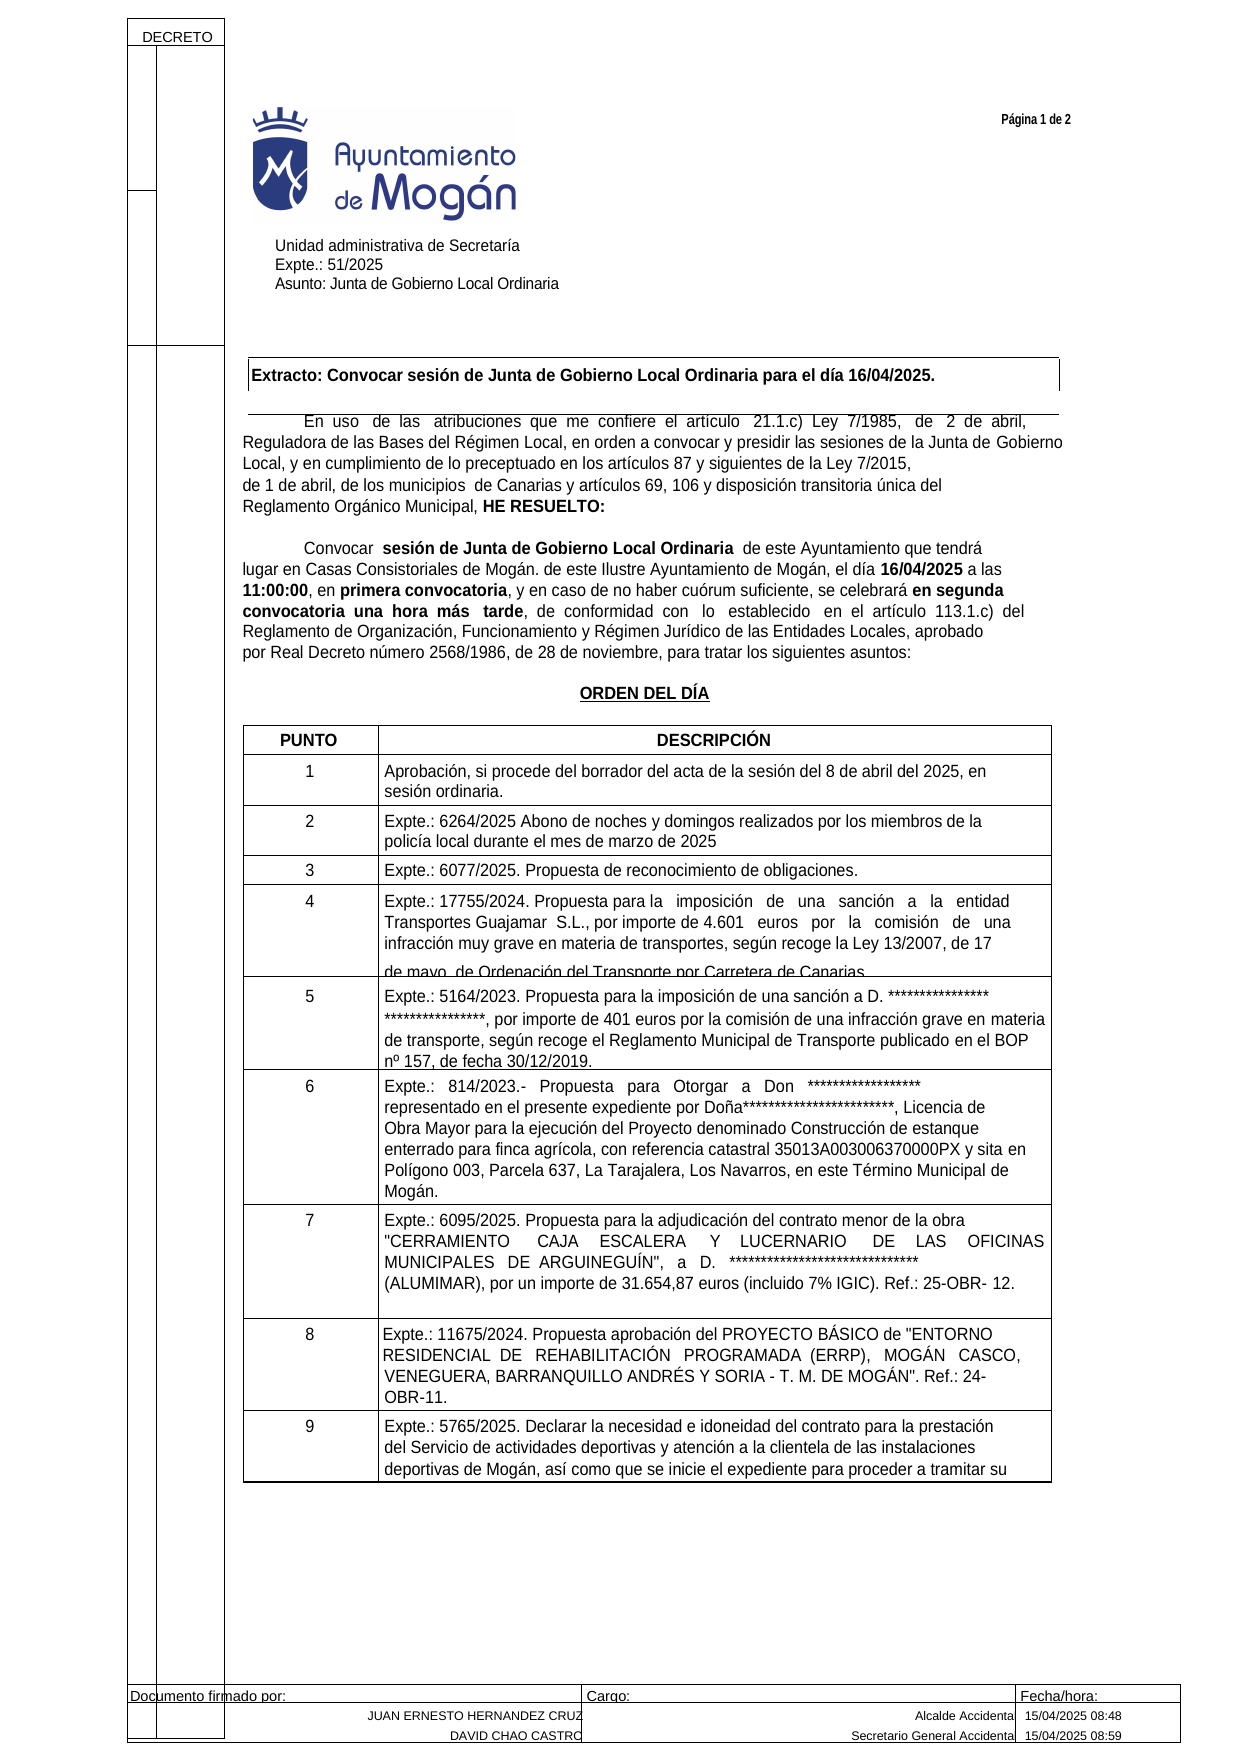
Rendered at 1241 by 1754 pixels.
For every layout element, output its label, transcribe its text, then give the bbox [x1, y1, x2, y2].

table_cell Aprobación, si procede del borrador del acta de la sesión del 8 de abril del 2025, en sesión ordinaria. [379, 755, 1051, 804]
table_cell 1 [244, 755, 378, 804]
table_cell 7 [244, 1205, 378, 1317]
table_cell Expte.: 6077/2025. Propuesta de reconocimiento de obligaciones. [379, 856, 1051, 884]
table_cell Expte.: 6264/2025 Abono de noches y domingos realizados por los miembros de la policía local durante el mes de marzo de 2025 [379, 806, 1051, 855]
table_cell 5 [244, 977, 378, 1069]
table_cell 9 [244, 1411, 378, 1481]
table_cell Alcalde Accidental Secretario General Accidental [582, 1703, 1015, 1742]
table_cell Expte.: 5164/2023. Propuesta para la imposición de una sanción a D. **************** ****************, por importe de 401 euros por la comisión de una infracción grave en materia de transporte, según recoge el Reglamento Municipal de Transporte publicado en el BOP nº 157, de fecha 30/12/2019. [379, 977, 1051, 1069]
text Convocar sesión de Junta de Gobierno Local Ordinaria de este Ayuntamiento que tendrá lugar en Casas Consistoriales de Mogán. de este Ilustre Ayuntamiento de Mogán, el día 16/04/2025 a las [242, 538, 1073, 579]
table_header Documento firmado por: [128, 1685, 581, 1702]
picture [252, 107, 516, 226]
table_cell 2 [244, 806, 378, 855]
table_header DESCRIPCIÓN [379, 726, 1051, 754]
table_cell 4 [244, 885, 378, 976]
text En uso de las atribuciones que me confiere el artículo 21.1.c) Ley 7/1985, de 2 de abril, Reguladora de las Bases del Régimen Local, en orden a convocar y presidir las sesiones de la Junta de Gobierno Local, y en cumplimiento de lo preceptuado en los artículos 87 y siguientes de la Ley 7/2015, [242, 411, 1073, 474]
table_cell Expte.: 11675/2024. Propuesta aprobación del PROYECTO BÁSICO de "ENTORNO RESIDENCIAL DE REHABILITACIÓN PROGRAMADA (ERRP), MOGÁN CASCO, VENEGUERA, BARRANQUILLO ANDRÉS Y SORIA - T. M. DE MOGÁN". Ref.: 24- OBR-11. [379, 1319, 1051, 1410]
table_cell [128, 346, 156, 1684]
table_cell JUAN ERNESTO HERNANDEZ CRUZ DAVID CHAO CASTRO [128, 1703, 581, 1742]
text Asunto: Junta de Gobierno Local Ordinaria [275, 275, 1188, 293]
table_cell 6 [244, 1070, 378, 1204]
table_header Cargo: [582, 1685, 1015, 1702]
table_cell Expte.: 17755/2024. Propuesta para la imposición de una sanción a la entidad Transportes Guajamar S.L., por importe de 4.601 euros por la comisión de una infracción muy grave en materia de transportes, según recoge la Ley 13/2007, de 17 de mayo, de Ordenación del Transporte por Carretera de Canarias. [379, 885, 1051, 976]
table_header Fecha/hora: [1016, 1685, 1180, 1702]
table_header PUNTO [244, 726, 378, 754]
table_cell [128, 191, 156, 344]
text 11:00:00, en primera convocatoria, y en caso de no haber cuórum suficiente, se celebrará en segunda convocatoria una hora más tarde, de conformidad con lo establecido en el artículo 113.1.c) del Reglamento de Organización, Funcionamiento y Régimen Jurídico de las Entidades Locales, aprobado [242, 579, 1073, 642]
table_cell 3 [244, 856, 378, 884]
text de 1 de abril, de los municipios de Canarias y artículos 69, 106 y disposición transitoria única del Reglamento Orgánico Municipal, HE RESUELTO: [242, 474, 1073, 517]
text por Real Decreto número 2568/1986, de 28 de noviembre, para tratar los siguientes asuntos: [242, 642, 1188, 662]
text [1060, 366, 1188, 386]
text Unidad administrativa de Secretaría Expte.: 51/2025 [275, 237, 681, 275]
table_cell [157, 46, 224, 344]
table_cell [157, 346, 224, 1684]
table_cell 8 [244, 1319, 378, 1410]
table_cell [128, 46, 156, 190]
table_header DECRETO [128, 19, 224, 44]
text Extracto: Convocar sesión de Junta de Gobierno Local Ordinaria para el día 16/04/2025. [251, 366, 1059, 386]
text Página 1 de 2 [1001, 111, 1188, 127]
table_cell Expte.: 814/2023.- Propuesta para Otorgar a Don ****************** representado en el presente expediente por Doña************************, Licencia de Obra Mayor para la ejecución del Proyecto denominado Construcción de estanque enterrado para finca agrícola, con referencia catastral 35013A003006370000PX y sita en Polígono 003, Parcela 637, La Tarajalera, Los Navarros, en este Término Municipal de Mogán. [379, 1070, 1051, 1204]
table_cell 15/04/2025 08:48 15/04/2025 08:59 [1016, 1703, 1180, 1742]
table_cell Expte.: 6095/2025. Propuesta para la adjudicación del contrato menor de la obra "CERRAMIENTO CAJA ESCALERA Y LUCERNARIO DE LAS OFICINAS MUNICIPALES DE ARGUINEGUÍN", a D. ****************************** (ALUMIMAR), por un importe de 31.654,87 euros (incluido 7% IGIC). Ref.: 25-OBR- 12. [379, 1205, 1051, 1317]
text ORDEN DEL DÍA [579, 683, 1188, 704]
table_cell Expte.: 5765/2025. Declarar la necesidad e idoneidad del contrato para la prestación del Servicio de actividades deportivas y atención a la clientela de las instalaciones deportivas de Mogán, así como que se inicie el expediente para proceder a tramitar su [379, 1411, 1051, 1481]
